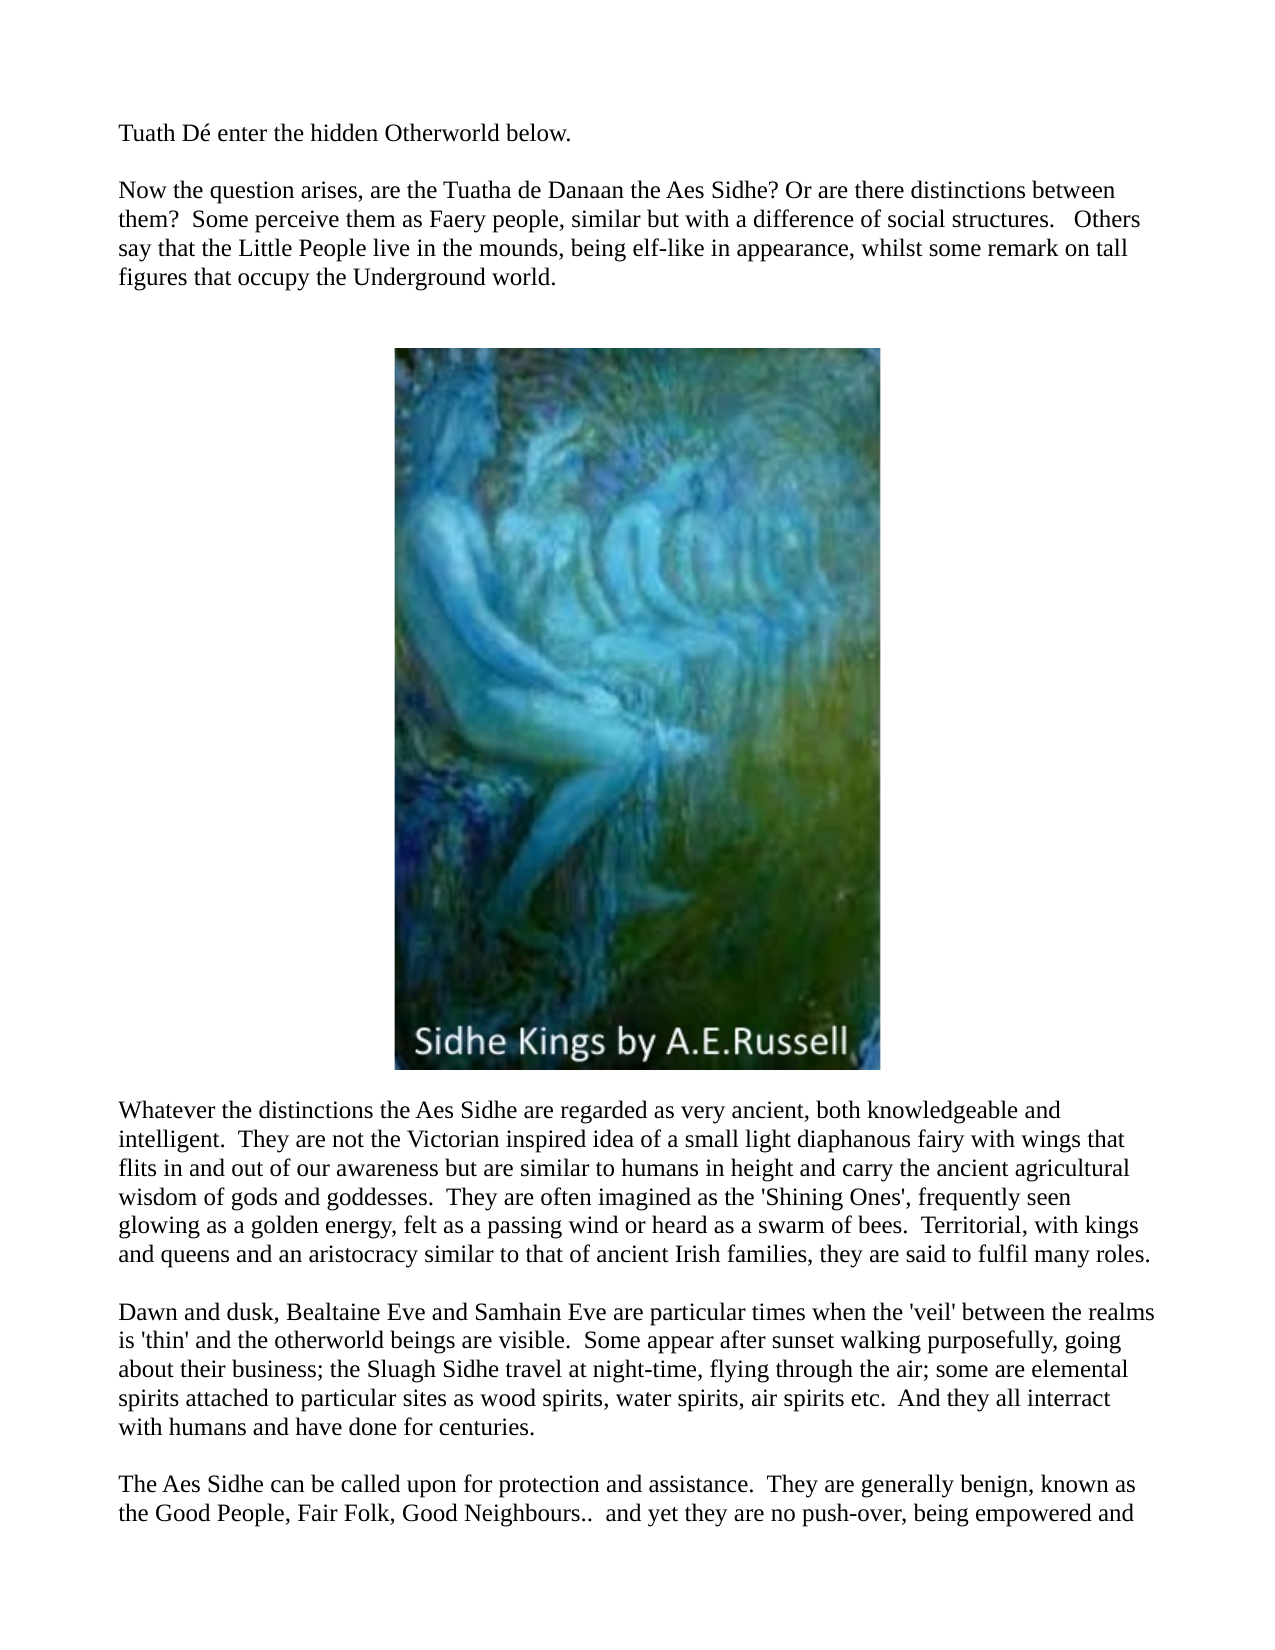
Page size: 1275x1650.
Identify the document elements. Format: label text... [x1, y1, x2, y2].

picture [394, 348, 881, 1070]
text Whatever the distinctions the Aes Sidhe are regarded as very ancient, both knowledgeable and intelligent. They are not the Victorian inspired idea of a small light diaphanous fairy with wings that flits in and out of our awareness but are similar to humans in height and carry the ancient agricultural wisdom of gods and goddesses. They are often imagined as the 'Shining Ones', frequently seen glowing as a golden energy, felt as a passing wind or heard as a swarm of bees. Territorial, with kings and queens and an aristocracy similar to that of ancient Irish families, they are said to fulfil many roles. [118, 1096, 1157, 1268]
text Dawn and dusk, Bealtaine Eve and Samhain Eve are particular times when the 'veil' between the realms is 'thin' and the otherworld beings are visible. Some appear after sunset walking purposefully, going about their business; the Sluagh Sidhe travel at night-time, flying through the air; some are elemental spirits attached to particular sites as wood spirits, water spirits, air spirits etc. And they all interract with humans and have done for centuries. [118, 1297, 1157, 1441]
text Now the question arises, are the Tuatha de Danaan the Aes Sidhe? Or are there distinctions between them? Some perceive them as Faery people, similar but with a difference of social structures. Others say that the Little People live in the mounds, being elf-like in appearance, whilst some remark on tall figures that occupy the Underground world. [118, 176, 1157, 291]
text The Aes Sidhe can be called upon for protection and assistance. They are generally benign, known as the Good People, Fair Folk, Good Neighbours.. and yet they are no push-over, being empowered and [118, 1469, 1157, 1527]
text Tuath Dé enter the hidden Otherworld below. [118, 118, 1157, 147]
